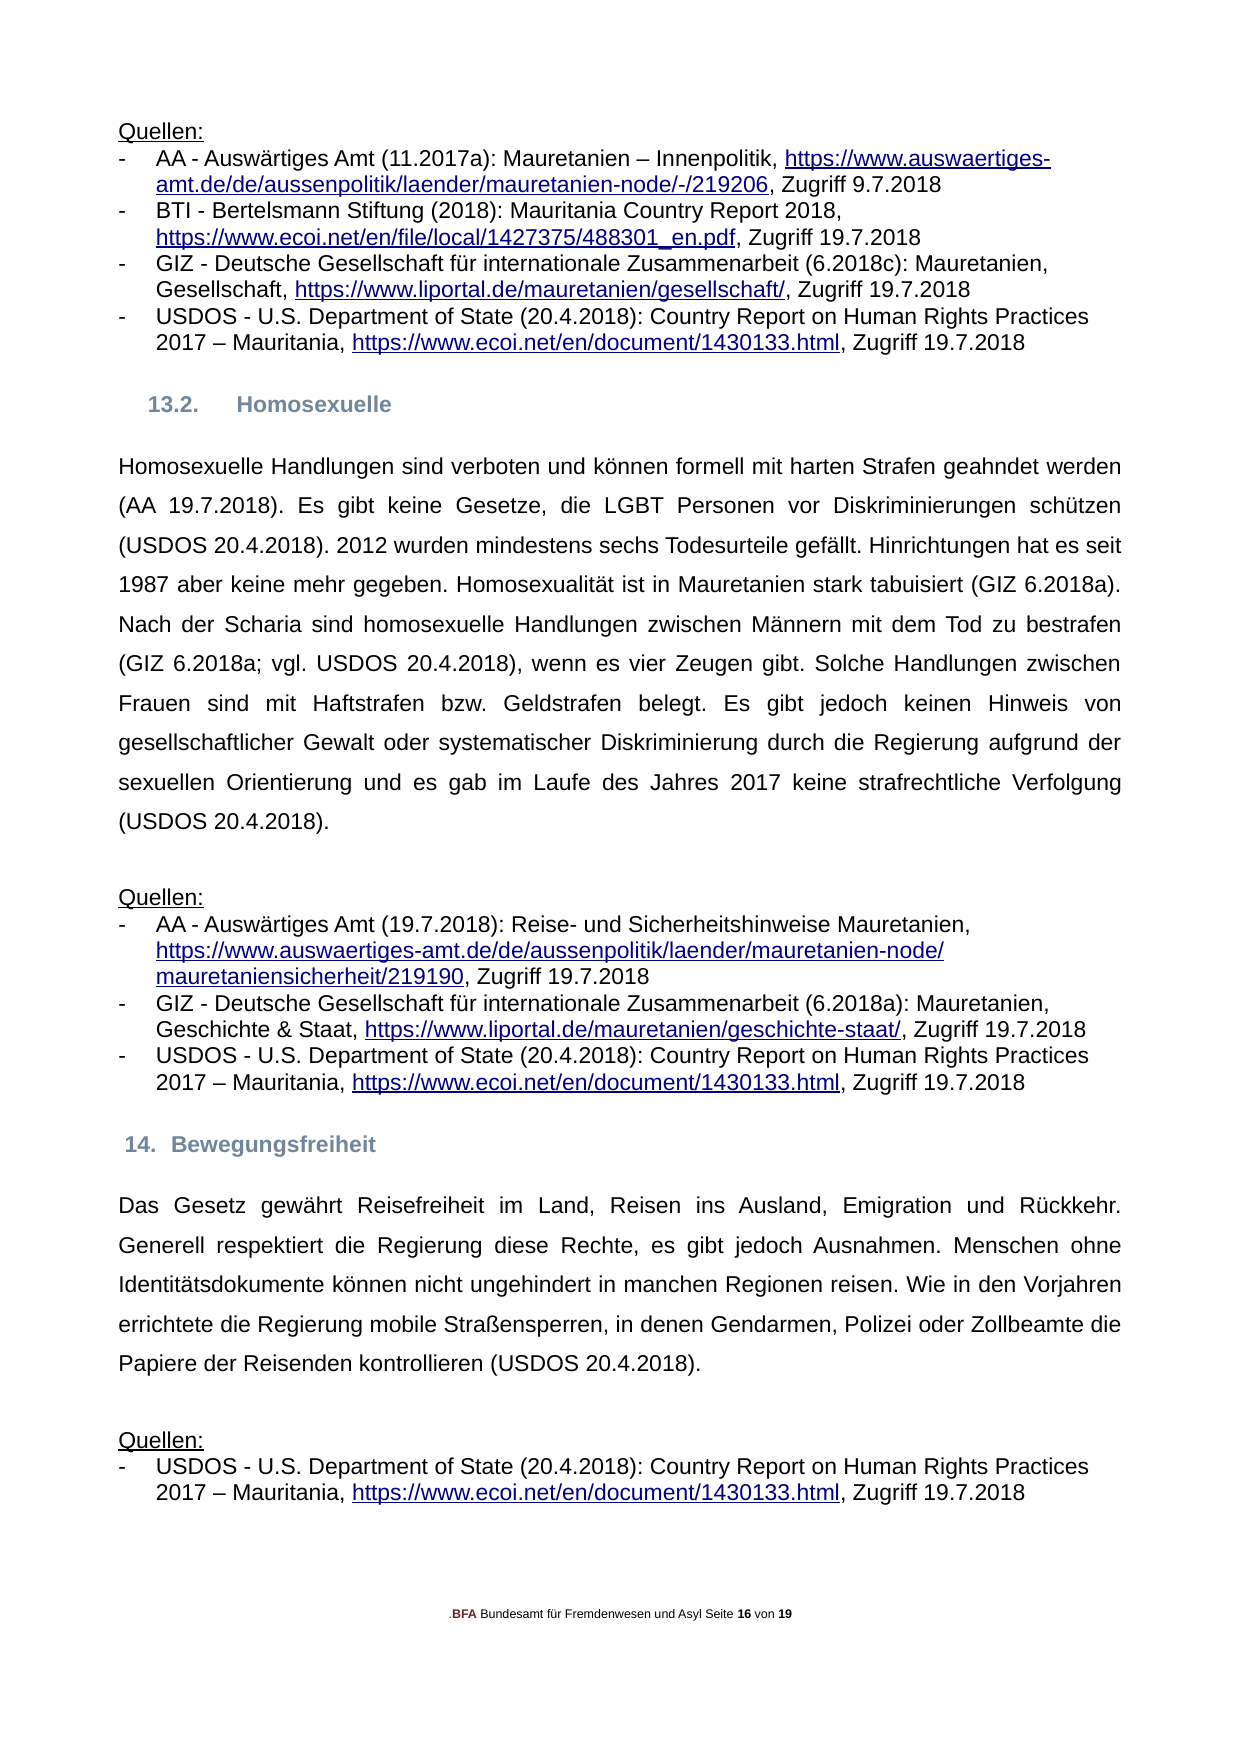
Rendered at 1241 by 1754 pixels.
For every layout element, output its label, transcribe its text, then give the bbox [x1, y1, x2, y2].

text Quellen: [118, 118, 1039, 144]
list USDOS - U.S. Department of State (20.4.2018): Country Report on Human Rights Practices 2017 – Mauritania, https://www.ecoi.net/en/document/1430133.html, Zugriff 19.7.2018 [118, 1042, 1122, 1095]
list BTI - Bertelsmann Stiftung (2018): Mauritania Country Report 2018, https://www.ecoi.net/en/file/local/1427375/488301_en.pdf, Zugriff 19.7.2018 [118, 197, 1122, 250]
list AA - Auswärtiges Amt (11.2017a): Mauretanien – Innenpolitik, https://www.auswaertiges-amt.de/de/aussenpolitik/laender/mauretanien-node/-/219206, Zugriff 9.7.2018 [118, 144, 1122, 197]
list GIZ - Deutsche Gesellschaft für internationale Zusammenarbeit (6.2018c): Mauretanien, Gesellschaft, https://www.liportal.de/mauretanien/gesellschaft/, Zugriff 19.7.2018 [118, 250, 1122, 303]
subtitle Bewegungsfreiheit [118, 1131, 1112, 1157]
list AA - Auswärtiges Amt (19.7.2018): Reise- und Sicherheitshinweise Mauretanien, https://www.auswaertiges-amt.de/de/aussenpolitik/laender/mauretanien-node/mauretaniensicherheit/219190, Zugriff 19.7.2018 [118, 911, 1122, 990]
list USDOS - U.S. Department of State (20.4.2018): Country Report on Human Rights Practices 2017 – Mauritania, https://www.ecoi.net/en/document/1430133.html, Zugriff 19.7.2018 [118, 303, 1122, 355]
text Homosexuelle Handlungen sind verboten und können formell mit harten Strafen geahndet werden (AA 19.7.2018). Es gibt keine Gesetze, die LGBT Personen vor Diskriminierungen schützen (USDOS 20.4.2018). 2012 wurden mindestens sechs Todesurteile gefällt. Hinrichtungen hat es seit 1987 aber keine mehr gegeben. Homosexualität ist in Mauretanien stark tabuisiert (GIZ 6.2018a). Nach der Scharia sind homosexuelle Handlungen zwischen Männern mit dem Tod zu bestrafen (GIZ 6.2018a; vgl. USDOS 20.4.2018), wenn es vier Zeugen gibt. Solche Handlungen zwischen Frauen sind mit Haftstrafen bzw. Geldstrafen belegt. Es gibt jedoch keinen Hinweis von gesellschaftlicher Gewalt oder systematischer Diskriminierung durch die Regierung aufgrund der sexuellen Orientierung und es gab im Laufe des Jahres 2017 keine strafrechtliche Verfolgung (USDOS 20.4.2018). [118, 453, 1122, 834]
text Quellen: [118, 884, 1039, 911]
subtitle Homosexuelle [148, 391, 1111, 417]
text Das Gesetz gewährt Reisefreiheit im Land, Reisen ins Ausland, Emigration und Rückkehr. Generell respektiert die Regierung diese Rechte, es gibt jedoch Ausnahmen. Menschen ohne Identitätsdokumente können nicht ungehindert in manchen Regionen reisen. Wie in den Vorjahren errichtete die Regierung mobile Straßensperren, in denen Gendarmen, Polizei oder Zollbeamte die Papiere der Reisenden kontrollieren (USDOS 20.4.2018). [118, 1192, 1122, 1377]
list GIZ - Deutsche Gesellschaft für internationale Zusammenarbeit (6.2018a): Mauretanien, Geschichte & Staat, https://www.liportal.de/mauretanien/geschichte-staat/, Zugriff 19.7.2018 [118, 990, 1122, 1042]
text Quellen: [118, 1427, 1039, 1453]
list USDOS - U.S. Department of State (20.4.2018): Country Report on Human Rights Practices 2017 – Mauritania, https://www.ecoi.net/en/document/1430133.html, Zugriff 19.7.2018 [118, 1453, 1122, 1506]
